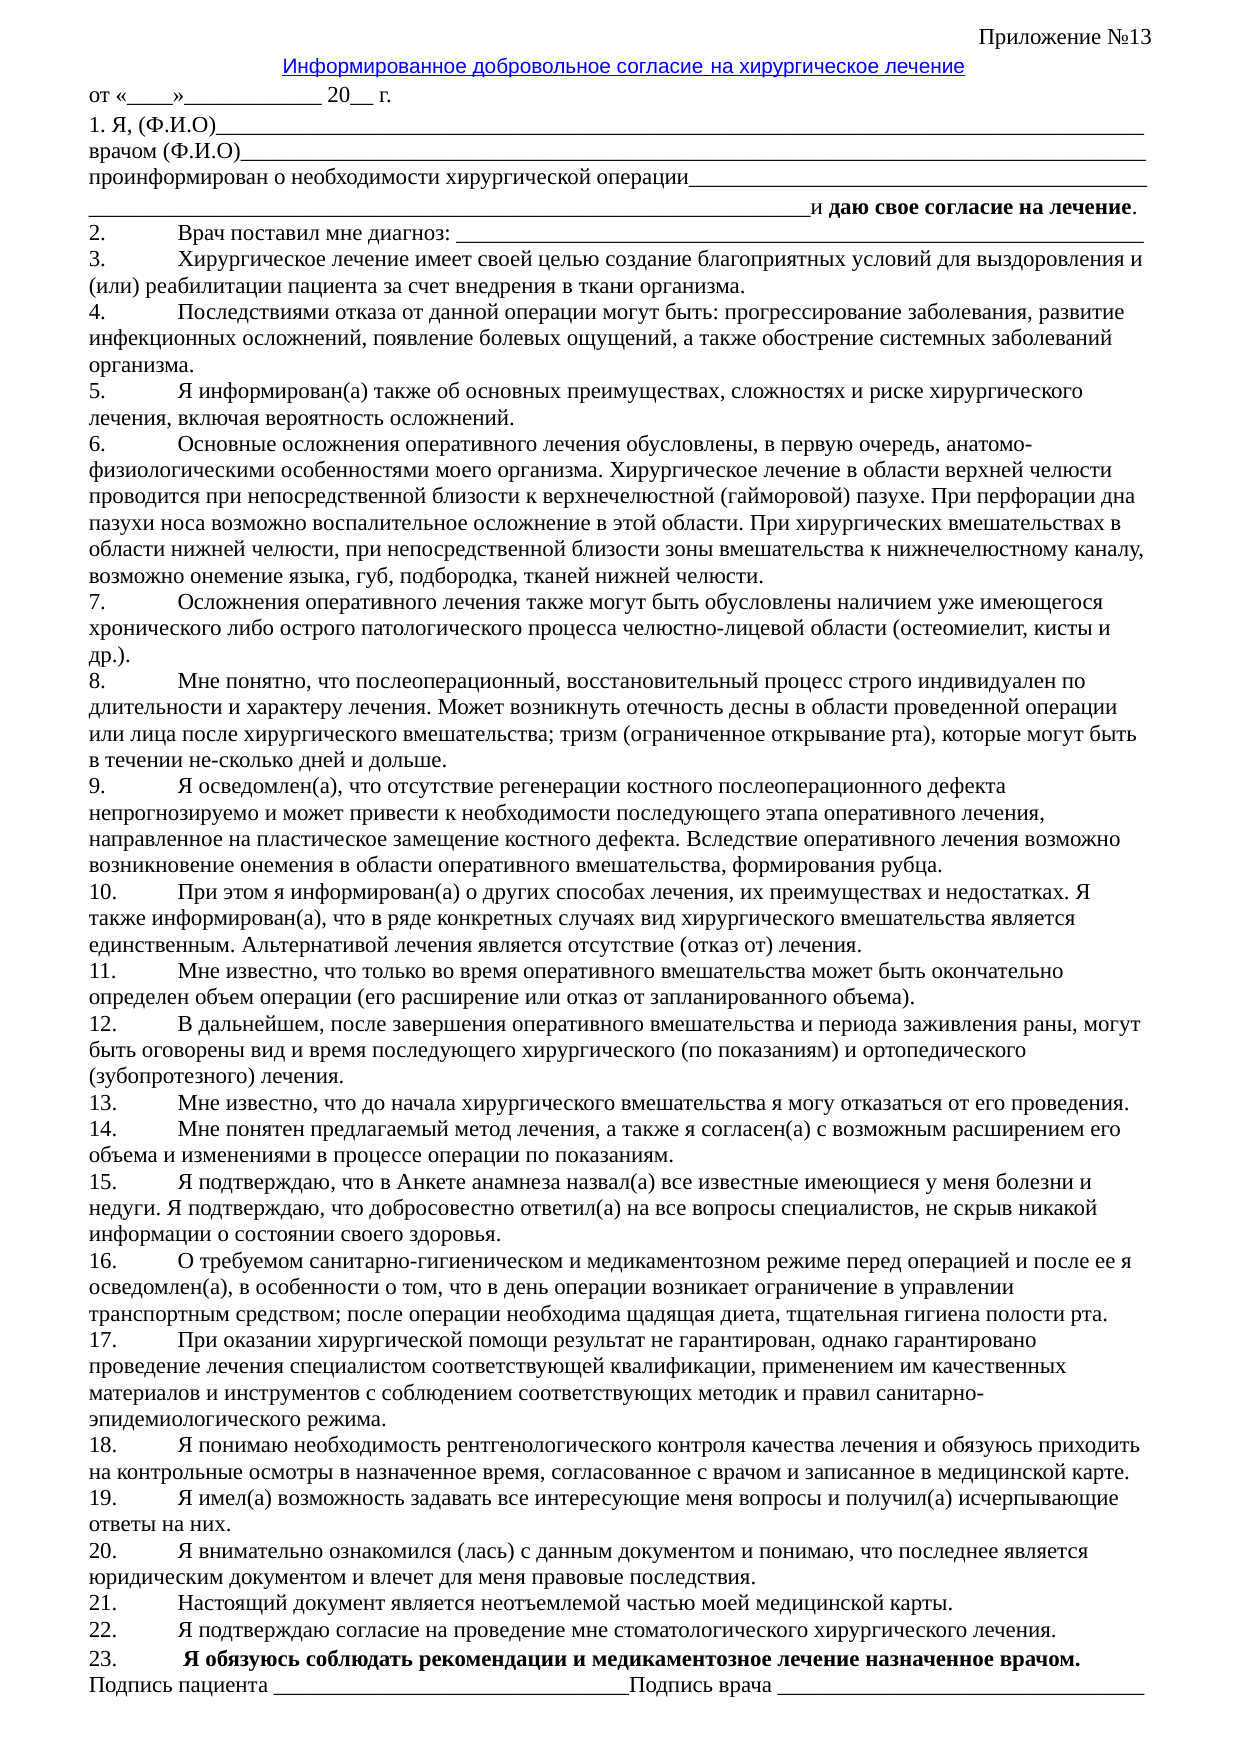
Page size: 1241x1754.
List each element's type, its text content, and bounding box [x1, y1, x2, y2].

list 23. Я обязуюсь соблюдать рекомендации и медикаментозное лечение назначенное врачом. Подпись пациента _______________________________Подпись врача ________________________________ [88, 1645, 1152, 1698]
text Информированное добровольное согласие на хирургическое лечение [88, 50, 1152, 78]
text Приложение №13 [88, 23, 1152, 50]
list 1. Я, (Ф.И.О)_________________________________________________________________________________ врачом (Ф.И.О)_______________________________________________________________________________ проинформирован о необходимости хирургической операции________________________________________ [88, 111, 1152, 190]
list _______________________________________________________________и даю свое согласие на лечение. 2. Врач поставил мне диагноз: ____________________________________________________________ 3. Хирургическое лечение имеет своей целью создание благоприятных условий для выздоровления и (или) реабилитации пациента за счет внедрения в ткани организма. 4. Последствиями отказа от данной операции могут быть: прогрессирование заболевания, развитие инфекционных осложнений, появление болевых ощущений, а также обострение системных заболеваний организма. 5. Я информирован(а) также об основных преимуществах, сложностях и риске хирургического лечения, включая вероятность осложнений. 6. Основные осложнения оперативного лечения обусловлены, в первую очередь, анатомо-физиологическими особенностями моего организма. Хирургическое лечение в области верхней челюсти проводится при непосредственной близости к верхнечелюстной (гайморовой) пазухе. При перфорации дна пазухи носа возможно воспалительное осложнение в этой области. При хирургических вмешательствах в области нижней челюсти, при непосредственной близости зоны вмешательства к нижнечелюстному каналу, возможно онемение языка, губ, подбородка, тканей нижней челюсти. 7. Осложнения оперативного лечения также могут быть обусловлены наличием уже имеющегося хронического либо острого патологического процесса челюстно-лицевой области (остеомиелит, кисты и др.). 8. Мне понятно, что послеоперационный, восстановительный процесс строго индивидуален по длительности и характеру лечения. Может возникнуть отечность десны в области проведенной операции или лица после хирургического вмешательства; тризм (ограниченное открывание рта), которые могут быть в течении не-сколько дней и дольше. 9. Я осведомлен(а), что отсутствие регенерации костного послеоперационного дефекта непрогнозируемо и может привести к необходимости последующего этапа оперативного лечения, направленное на пластическое замещение костного дефекта. Вследствие оперативного лечения возможно возникновение онемения в области оперативного вмешательства, формирования рубца. 10. При этом я информирован(а) о других способах лечения, их преимуществах и недостатках. Я также информирован(а), что в ряде конкретных случаях вид хирургического вмешательства является единственным. Альтернативой лечения является отсутствие (отказ от) лечения. 11. Мне известно, что только во время оперативного вмешательства может быть окончательно определен объем операции (его расширение или отказ от запланированного объема). 12. В дальнейшем, после завершения оперативного вмешательства и периода заживления раны, могут быть оговорены вид и время последующего хирургического (по показаниям) и ортопедического (зубопротезного) лечения. 13. Мне известно, что до начала хирургического вмешательства я могу отказаться от его проведения. 14. Мне понятен предлагаемый метод лечения, а также я согласен(а) с возможным расширением его объема и изменениями в процессе операции по показаниям. 15. Я подтверждаю, что в Анкете анамнеза назвал(а) все известные имеющиеся у меня болезни и недуги. Я подтверждаю, что добросовестно ответил(а) на все вопросы специалистов, не скрыв никакой информации о состоянии своего здоровья. 16. О требуемом санитарно-гигиеническом и медикаментозном режиме перед операцией и после ее я осведомлен(а), в особенности о том, что в день операции возникает ограничение в управлении транспортным средством; после операции необходима щадящая диета, тщательная гигиена полости рта. 17. При оказании хирургической помощи результат не гарантирован, однако гарантировано проведение лечения специалистом соответствующей квалификации, применением им качественных материалов и инструментов с соблюдением соответствующих методик и правил санитарно-эпидемиологического режима. 18. Я понимаю необходимость рентгенологического контроля качества лечения и обязуюсь приходить на контрольные осмотры в назначенное время, согласованное с врачом и записанное в медицинской карте. 19. Я имел(а) возможность задавать все интересующие меня вопросы и получил(а) исчерпывающие ответы на них. 20. Я внимательно ознакомился (лась) с данным документом и понимаю, что последнее является юридическим документом и влечет для меня правовые последствия. 21. Настоящий документ является неотъемлемой частью моей медицинской карты. 22. Я подтверждаю согласие на проведение мне стоматологического хирургического лечения. [88, 193, 1152, 1642]
text от «____»____________ 20__ г. [88, 81, 1152, 108]
